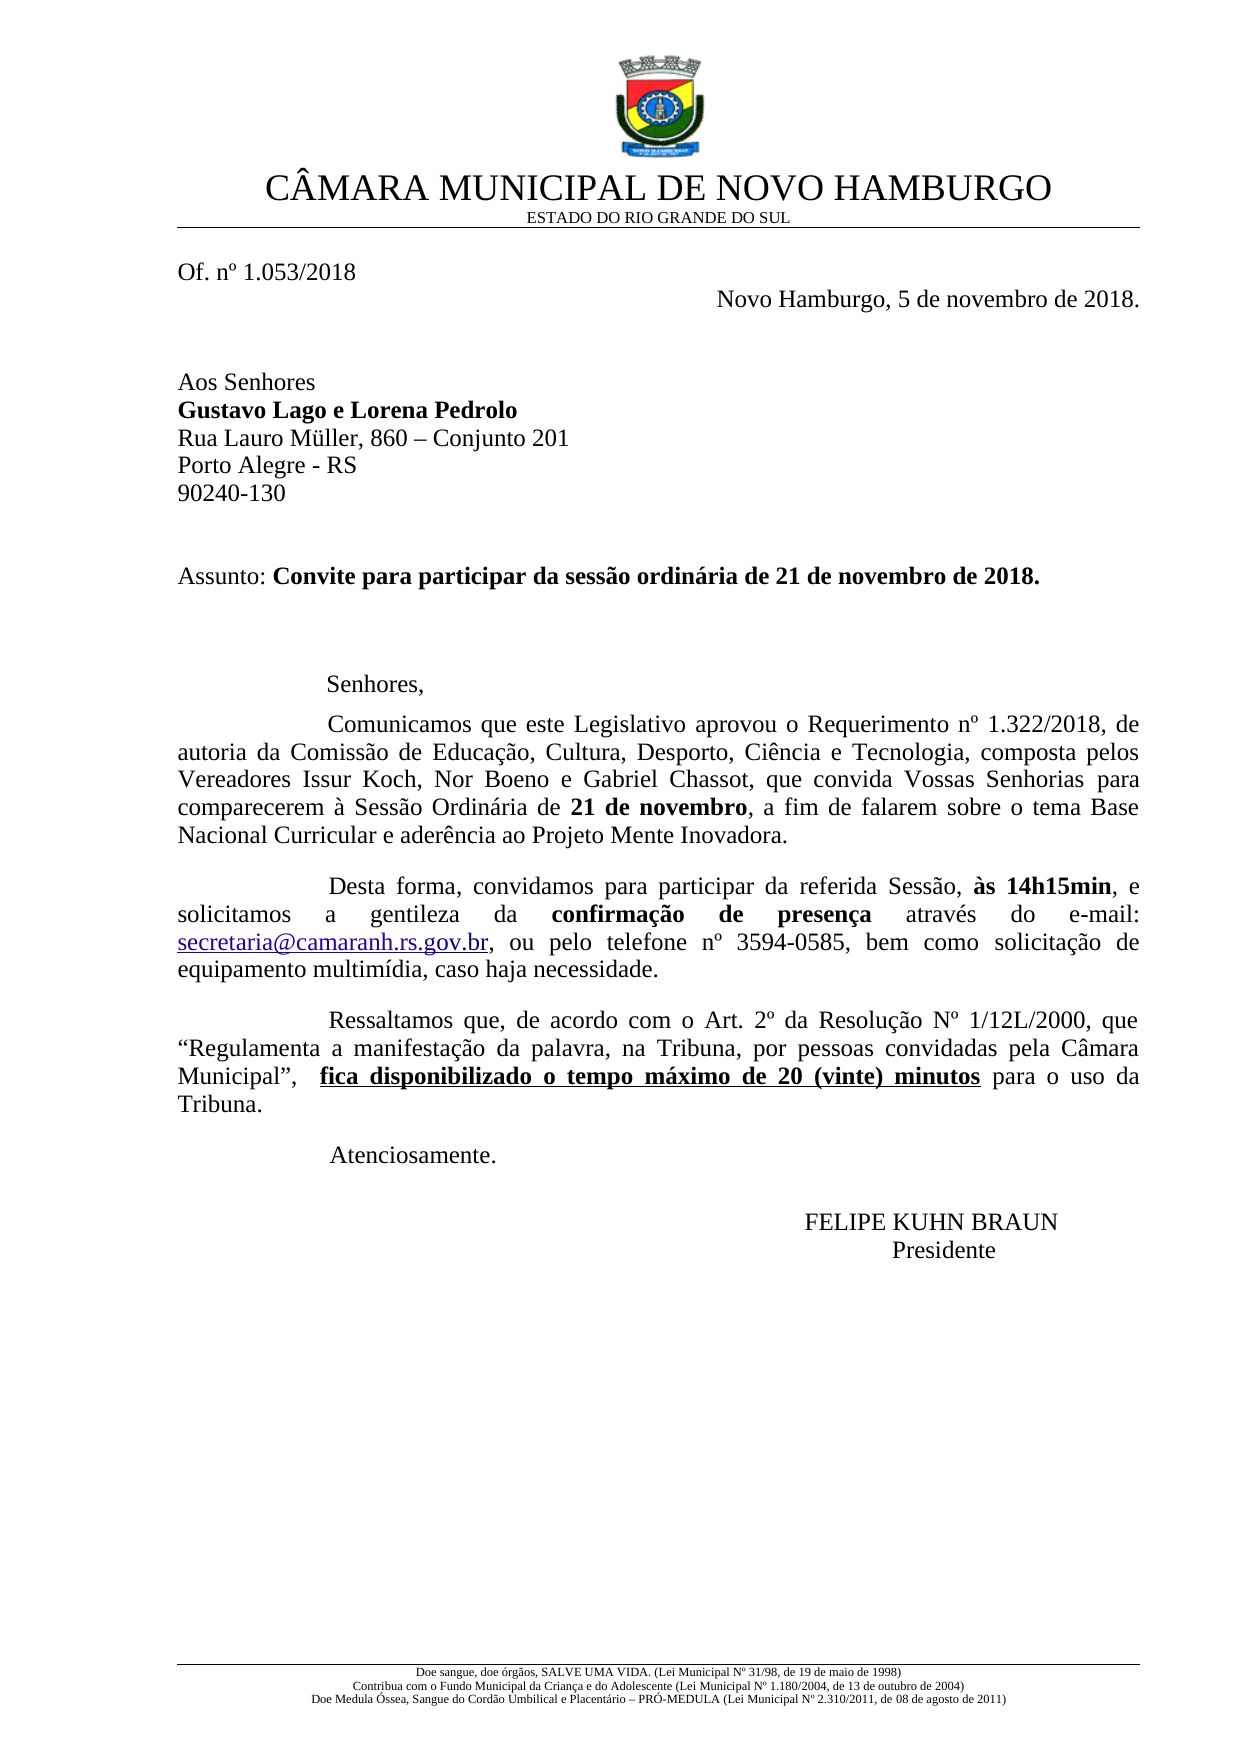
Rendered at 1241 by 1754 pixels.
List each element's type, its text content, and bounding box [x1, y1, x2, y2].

text Assunto: Convite para participar da sessão ordinária de 21 de novembro de 2018. [177, 562, 1140, 590]
text Gustavo Lago e Lorena Pedrolo [177, 396, 1140, 424]
text Desta forma, convidamos para participar da referida Sessão, às 14h15min, e solicitamos a gentileza da confirmação de presença através do e-mail: secretaria@camaranh.rs.gov.br, ou pelo telefone nº 3594-0585, bem como solicitação de equipamento multimídia, caso haja necessidade. [177, 872, 1140, 983]
text Presidente [179, 1236, 1140, 1263]
text Novo Hamburgo, 5 de novembro de 2018. [177, 285, 1140, 313]
text FELIPE KUHN BRAUN [179, 1208, 1140, 1236]
text Atenciosamente. [177, 1141, 1140, 1169]
text Rua Lauro Müller, 860 – Conjunto 201 [177, 424, 1140, 452]
text Comunicamos que este Legislativo aprovou o Requerimento nº 1.322/2018, de autoria da Comissão de Educação, Cultura, Desporto, Ciência e Tecnologia, composta pelos Vereadores Issur Koch, Nor Boeno e Gabriel Chassot, que convida Vossas Senhorias para comparecerem à Sessão Ordinária de 21 de novembro, a fim de falarem sobre o tema Base Nacional Curricular e aderência ao Projeto Mente Inovadora. [177, 710, 1140, 849]
text Ressaltamos que, de acordo com o Art. 2º da Resolução Nº 1/12L/2000, que “Regulamenta a manifestação da palavra, na Tribuna, por pessoas convidadas pela Câmara Municipal”, fica disponibilizado o tempo máximo de 20 (vinte) minutos para o uso da Tribuna. [177, 1007, 1140, 1117]
text Porto Alegre - RS [177, 452, 1140, 479]
text 90240-130 [177, 479, 1140, 507]
picture [608, 47, 709, 163]
text Of. nº 1.053/2018 [177, 258, 1140, 285]
text Senhores, [177, 671, 1140, 698]
text Aos Senhores [177, 368, 1140, 396]
